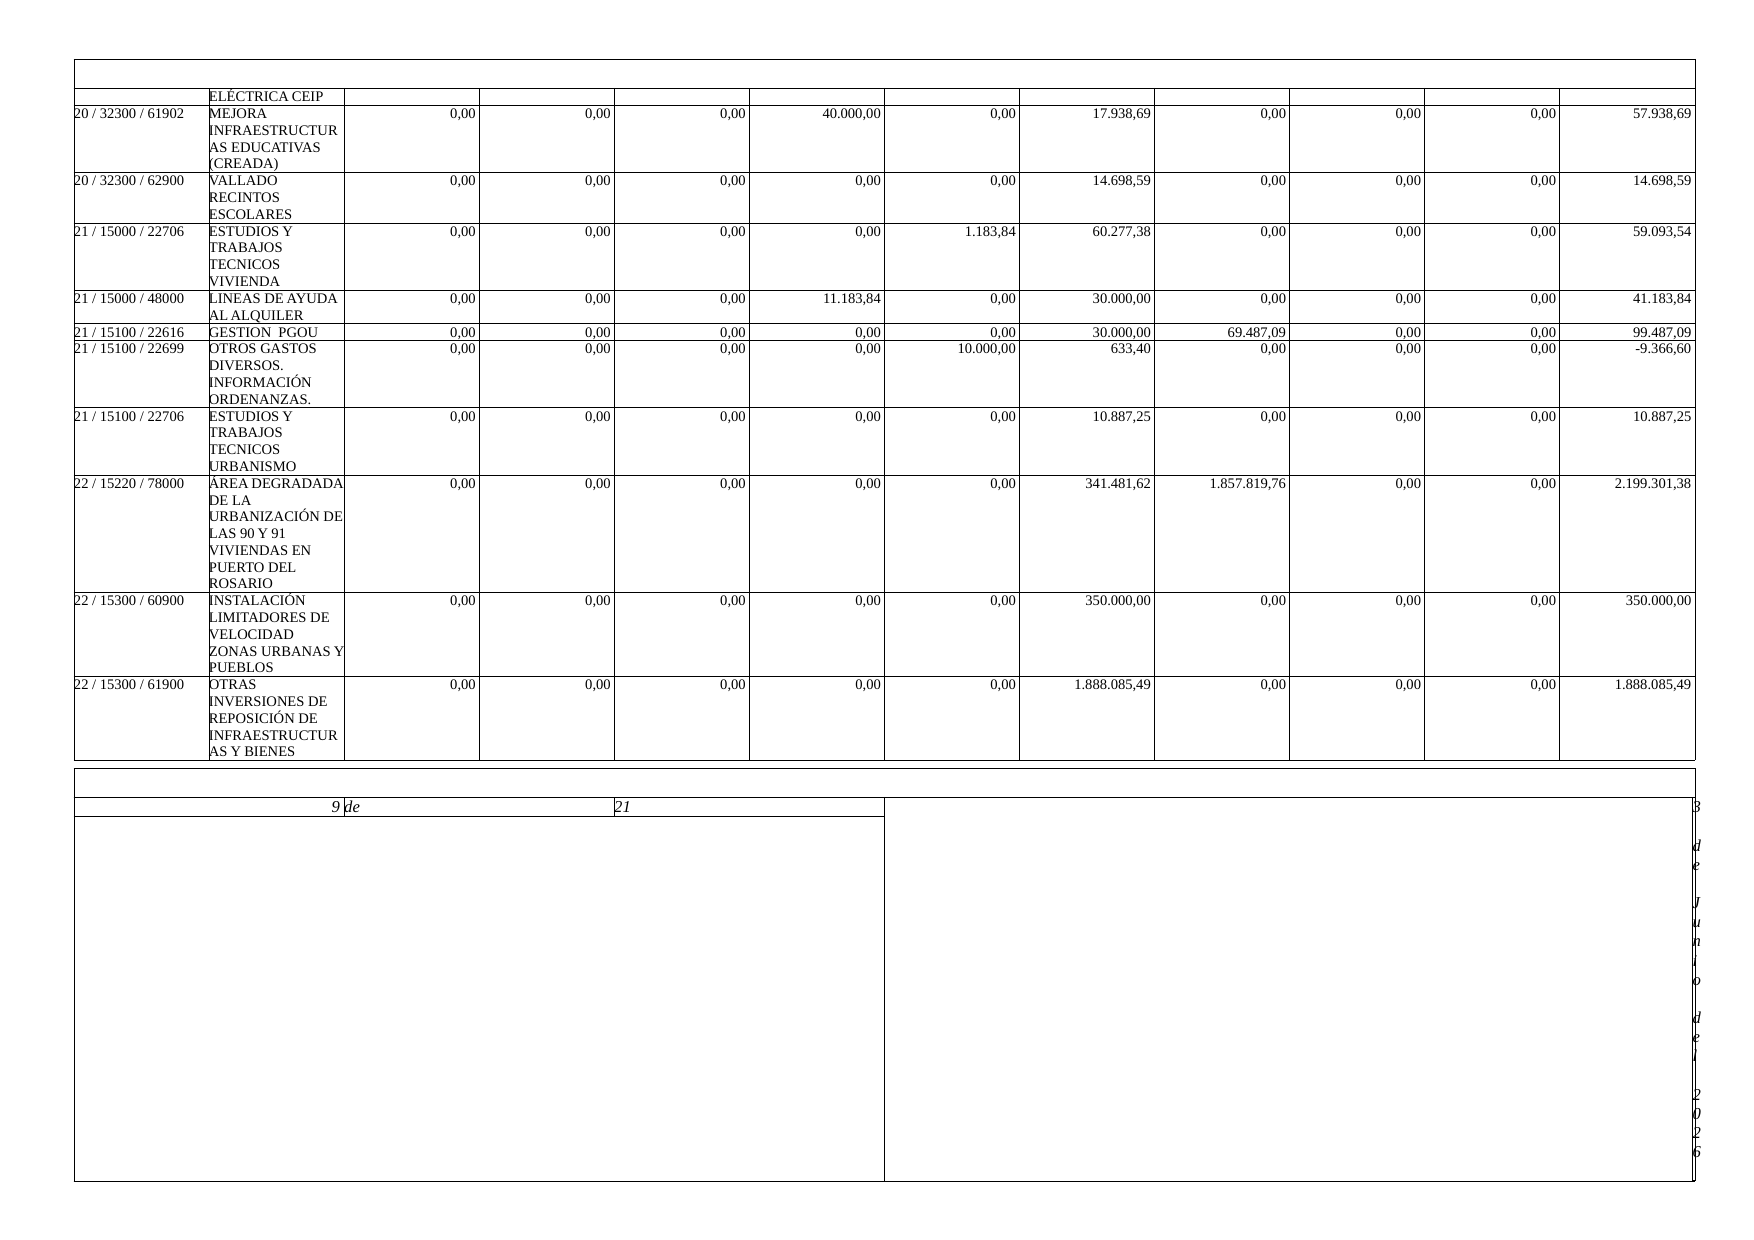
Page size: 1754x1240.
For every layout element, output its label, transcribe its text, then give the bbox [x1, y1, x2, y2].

table_cell 21 / 15100 / 22616 [75, 324, 209, 340]
table_cell 1.888.085,49 [1020, 677, 1154, 760]
table_cell 0,00 [1290, 173, 1424, 222]
table_cell 341.481,62 [1020, 476, 1154, 592]
table_cell 0,00 [345, 106, 479, 172]
table_cell 1.183,84 [885, 224, 1019, 289]
table_cell 17.938,69 [1020, 106, 1154, 172]
table_cell 1.888.085,49 [1560, 677, 1695, 760]
table_cell 0,00 [1155, 593, 1289, 676]
table_cell 60.277,38 [1020, 224, 1154, 289]
table_cell 14.698,59 [1560, 173, 1695, 222]
table_cell 14.698,59 [1020, 173, 1154, 222]
table_cell 0,00 [885, 173, 1019, 222]
table_cell 0,00 [750, 173, 884, 222]
table_cell 350.000,00 [1020, 593, 1154, 676]
table_cell 0,00 [885, 291, 1019, 323]
table_cell 0,00 [1290, 106, 1424, 172]
table_cell 0,00 [1290, 341, 1424, 407]
table_cell 0,00 [1425, 106, 1559, 172]
table_cell 0,00 [750, 593, 884, 676]
table_cell [75, 89, 209, 105]
table_cell 0,00 [480, 593, 614, 676]
table_cell 0,00 [1425, 324, 1559, 340]
table_cell 0,00 [615, 224, 749, 289]
table_cell 0,00 [1290, 677, 1424, 760]
table_cell [1290, 89, 1424, 105]
table_cell 0,00 [345, 593, 479, 676]
table_cell 0,00 [1290, 291, 1424, 323]
table_cell 10.887,25 [1560, 408, 1695, 474]
table_cell 0,00 [615, 408, 749, 474]
table_cell [345, 89, 479, 105]
table_cell 350.000,00 [1560, 593, 1695, 676]
table_cell 0,00 [480, 324, 614, 340]
table_cell ESTUDIOS Y TRABAJOS TECNICOS URBANISMO [210, 408, 344, 474]
table_cell 0,00 [345, 291, 479, 323]
table_cell 0,00 [1290, 408, 1424, 474]
table_cell 0,00 [885, 408, 1019, 474]
table_cell 22 / 15300 / 60900 [75, 593, 209, 676]
table_cell 0,00 [615, 341, 749, 407]
table_cell LINEAS DE AYUDA AL ALQUILER [210, 291, 344, 323]
table_cell [1155, 89, 1289, 105]
table_cell 0,00 [480, 291, 614, 323]
table_cell 57.938,69 [1560, 106, 1695, 172]
table_cell 0,00 [480, 677, 614, 760]
table_cell 22 / 15220 / 78000 [75, 476, 209, 592]
table_cell 0,00 [615, 291, 749, 323]
table_cell 0,00 [1290, 476, 1424, 592]
table_cell 20 / 32300 / 62900 [75, 173, 209, 222]
table_cell INSTALACIÓN LIMITADORES DE VELOCIDAD ZONAS URBANAS Y PUEBLOS [210, 593, 344, 676]
table_cell 21 / 15000 / 22706 [75, 224, 209, 289]
table_cell 41.183,84 [1560, 291, 1695, 323]
table_cell 0,00 [1155, 224, 1289, 289]
table_cell 21 / 15100 / 22706 [75, 408, 209, 474]
table_cell 0,00 [1155, 173, 1289, 222]
table_cell 0,00 [345, 408, 479, 474]
table_cell [615, 89, 749, 105]
table_cell 0,00 [480, 341, 614, 407]
table_cell 0,00 [1155, 106, 1289, 172]
table_cell 0,00 [885, 106, 1019, 172]
table_cell 0,00 [615, 173, 749, 222]
table_cell 0,00 [615, 677, 749, 760]
table_cell 40.000,00 [750, 106, 884, 172]
table_cell 0,00 [750, 341, 884, 407]
table_cell 0,00 [1155, 341, 1289, 407]
table_cell OTROS GASTOS DIVERSOS. INFORMACIÓN ORDENANZAS. [210, 341, 344, 407]
table_cell 0,00 [1425, 408, 1559, 474]
table_cell ÁREA DEGRADADA DE LA URBANIZACIÓN DE LAS 90 Y 91 VIVIENDAS EN PUERTO DEL ROSARIO [210, 476, 344, 592]
table_cell [480, 89, 614, 105]
table_cell -9.366,60 [1560, 341, 1695, 407]
table_cell 30.000,00 [1020, 324, 1154, 340]
table_cell 30.000,00 [1020, 291, 1154, 323]
table_cell 0,00 [750, 324, 884, 340]
table_cell [1425, 89, 1559, 105]
table_cell 99.487,09 [1560, 324, 1695, 340]
table_cell 0,00 [1290, 324, 1424, 340]
table_cell 0,00 [345, 341, 479, 407]
table_cell 0,00 [1155, 291, 1289, 323]
table_cell 2.199.301,38 [1560, 476, 1695, 592]
table_cell 0,00 [885, 677, 1019, 760]
table_cell OTRAS INVERSIONES DE REPOSICIÓN DE INFRAESTRUCTURAS Y BIENES [210, 677, 344, 760]
table_cell 0,00 [345, 324, 479, 340]
table_cell 59.093,54 [1560, 224, 1695, 289]
table_cell 0,00 [480, 476, 614, 592]
table_cell 21 / 15100 / 22699 [75, 341, 209, 407]
table_cell 0,00 [1425, 341, 1559, 407]
table_cell 22 / 15300 / 61900 [75, 677, 209, 760]
table_cell 0,00 [1290, 593, 1424, 676]
table_cell 0,00 [1425, 677, 1559, 760]
table_cell 20 / 32300 / 61902 [75, 106, 209, 172]
table_cell 0,00 [345, 476, 479, 592]
table_cell 0,00 [615, 593, 749, 676]
table_cell 0,00 [1425, 593, 1559, 676]
table_cell VALLADO RECINTOS ESCOLARES [210, 173, 344, 222]
table_cell MEJORA INFRAESTRUCTURAS EDUCATIVAS (CREADA) [210, 106, 344, 172]
table_cell 0,00 [1425, 291, 1559, 323]
table_cell 0,00 [1290, 224, 1424, 289]
table_cell 0,00 [885, 476, 1019, 592]
table_cell 0,00 [345, 224, 479, 289]
table_cell 0,00 [1155, 408, 1289, 474]
table_cell 21 / 15000 / 48000 [75, 291, 209, 323]
table_cell [1560, 89, 1695, 105]
table_cell 0,00 [615, 476, 749, 592]
table_cell 0,00 [615, 324, 749, 340]
table_cell 0,00 [1425, 476, 1559, 592]
table_cell 0,00 [1425, 173, 1559, 222]
table_cell 11.183,84 [750, 291, 884, 323]
table_cell 0,00 [885, 324, 1019, 340]
table_cell 0,00 [750, 476, 884, 592]
table_cell 0,00 [615, 106, 749, 172]
table_cell [750, 89, 884, 105]
table_cell 0,00 [885, 593, 1019, 676]
table_cell 0,00 [1425, 224, 1559, 289]
table_cell 0,00 [750, 677, 884, 760]
table_cell 1.857.819,76 [1155, 476, 1289, 592]
table_cell 0,00 [480, 106, 614, 172]
table_cell 0,00 [750, 408, 884, 474]
table_cell GESTION PGOU [210, 324, 344, 340]
table_cell 0,00 [480, 224, 614, 289]
table_cell 0,00 [345, 173, 479, 222]
table_cell 0,00 [750, 224, 884, 289]
table_cell 0,00 [480, 408, 614, 474]
table_cell ELÉCTRICA CEIP [210, 89, 344, 105]
table_cell 10.000,00 [885, 341, 1019, 407]
table_cell 0,00 [1155, 677, 1289, 760]
table_cell ESTUDIOS Y TRABAJOS TECNICOS VIVIENDA [210, 224, 344, 289]
table_cell 69.487,09 [1155, 324, 1289, 340]
table_cell 10.887,25 [1020, 408, 1154, 474]
table_cell 633,40 [1020, 341, 1154, 407]
table_cell 0,00 [480, 173, 614, 222]
table_cell [1020, 89, 1154, 105]
table_cell [885, 89, 1019, 105]
table_cell 0,00 [345, 677, 479, 760]
